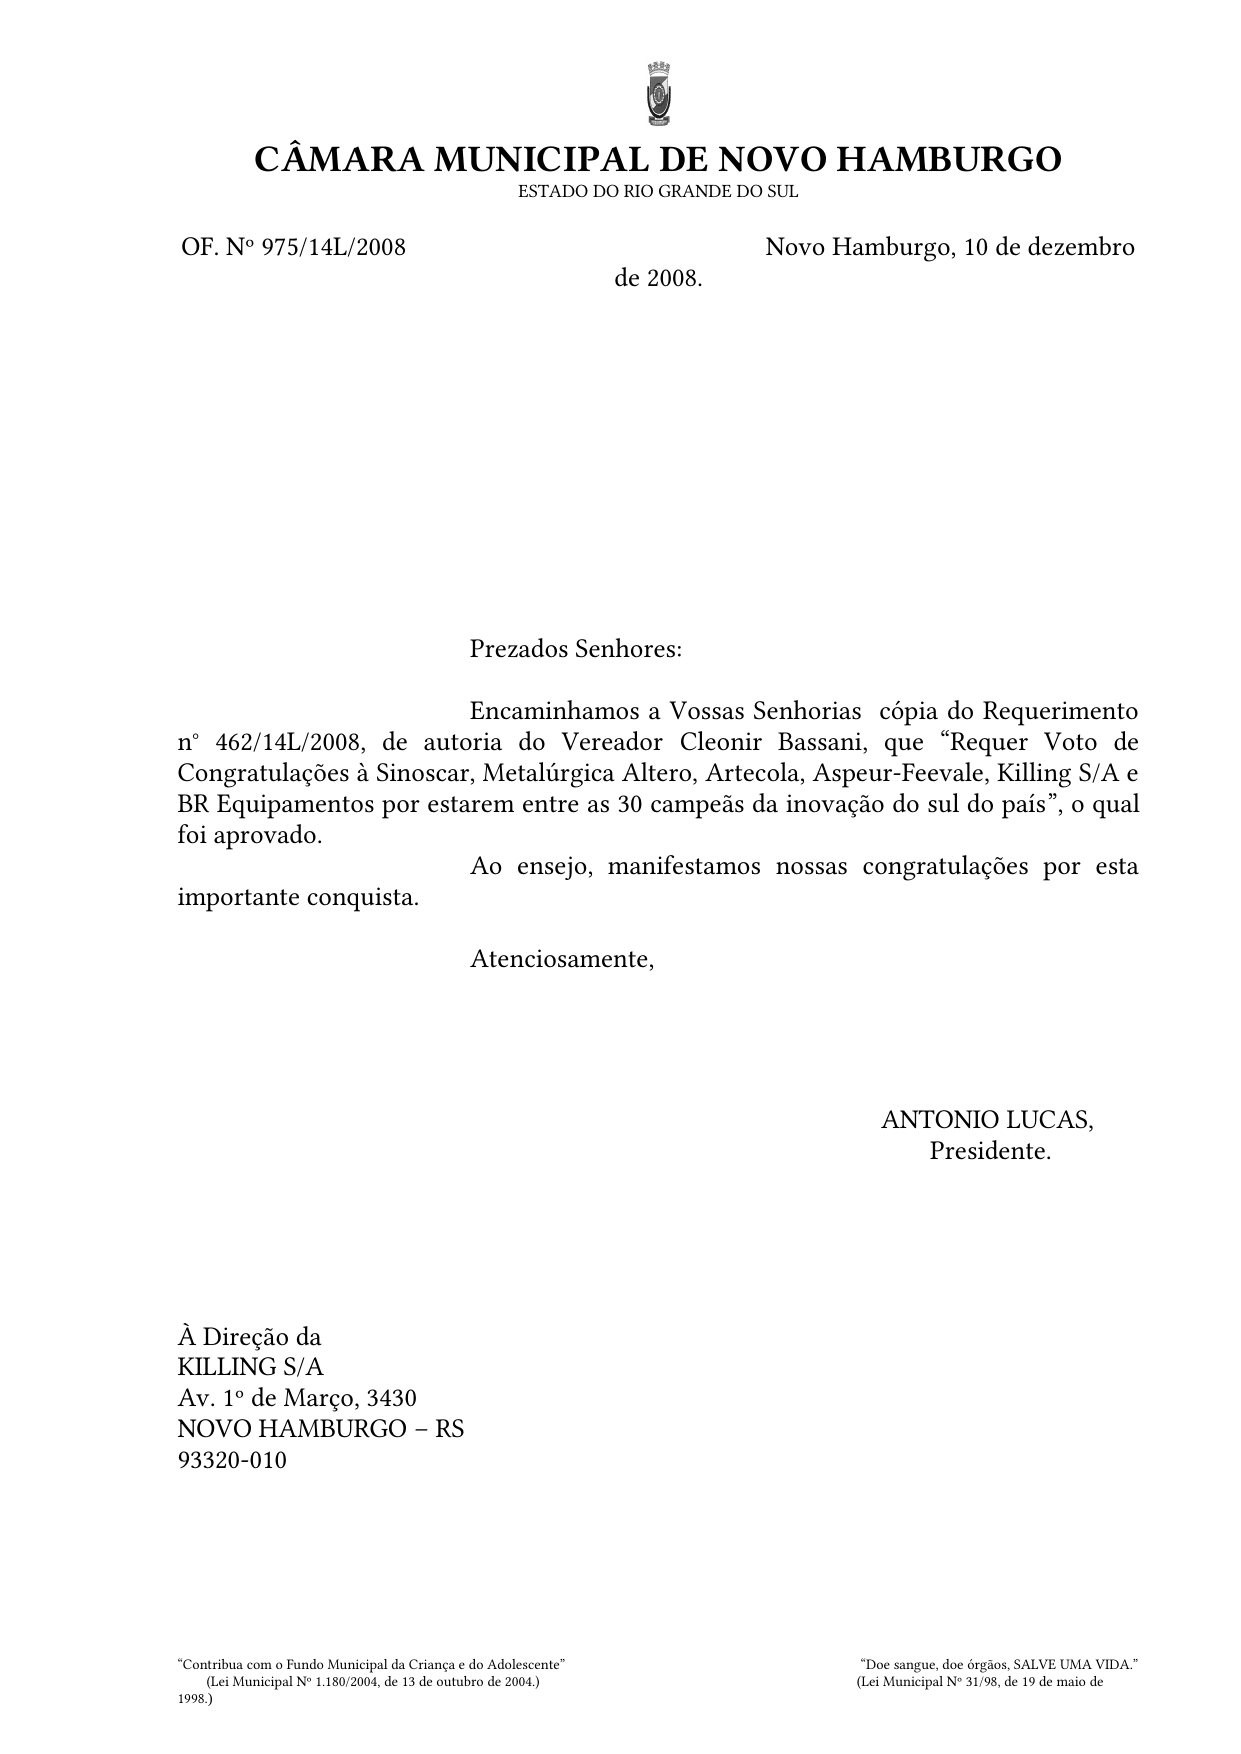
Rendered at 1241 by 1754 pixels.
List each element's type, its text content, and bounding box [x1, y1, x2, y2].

text Av. 1º de Março, 3430 NOVO HAMBURGO – RS [177, 1382, 1140, 1444]
text Atenciosamente, [177, 943, 1140, 974]
text OF. Nº 975/14L/2008 Novo Hamburgo, 10 de dezembro de 2008. [177, 231, 1140, 324]
text À Direção da [177, 1321, 1140, 1352]
text Prezados Senhores: [177, 633, 1140, 664]
text Ao ensejo, manifestamos nossas congratulações por esta importante conquista. [177, 850, 1140, 912]
text ANTONIO LUCAS, [177, 1104, 1140, 1135]
text KILLING S/A [177, 1352, 1140, 1382]
text 93320-010 [177, 1444, 1140, 1475]
text Presidente. [177, 1135, 1140, 1166]
text Encaminhamos a Vossas Senhorias cópia do Requerimento n° 462/14L/2008, de autoria do Vereador Cleonir Bassani, que “Requer Voto de Congratulações à Sinoscar, Metalúrgica Altero, Artecola, Aspeur-Feevale, Killing S/A e BR Equipamentos por estarem entre as 30 campeãs da inovação do sul do país”, o qual foi aprovado. [177, 695, 1140, 850]
